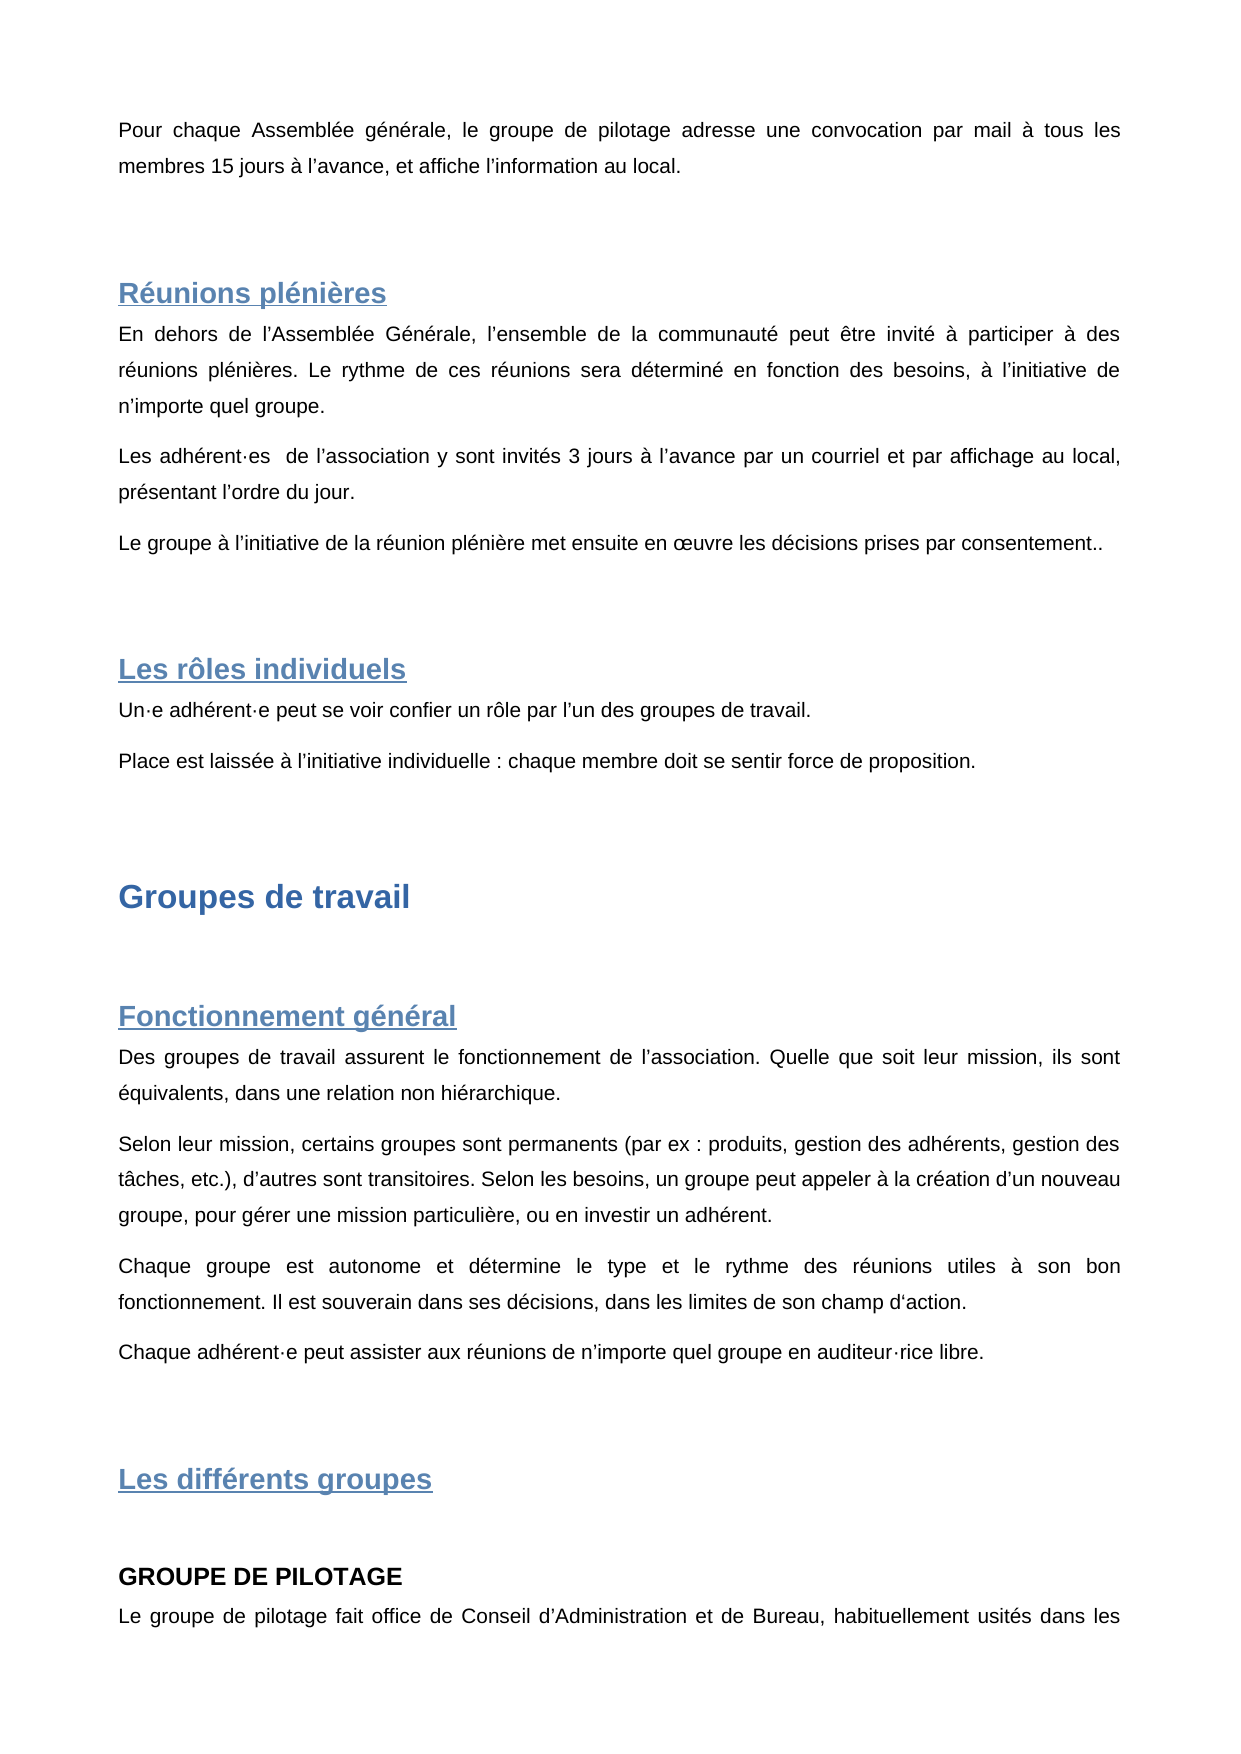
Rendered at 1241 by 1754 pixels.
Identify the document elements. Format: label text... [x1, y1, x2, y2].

text En dehors de l’Assemblée Générale, l’ensemble de la communauté peut être invité à participer à des réunions plénières. Le rythme de ces réunions sera déterminé en fonction des besoins, à l’initiative de n’importe quel groupe. [118, 322, 1122, 418]
text Place est laissée à l’initiative individuelle : chaque membre doit se sentir force de proposition. [118, 749, 1122, 773]
text Le groupe à l’initiative de la réunion plénière met ensuite en œuvre les décisions prises par consentement.. [118, 531, 1122, 554]
text GROUPE DE PILOTAGE [118, 1562, 1122, 1591]
text Les rôles individuels [118, 652, 1122, 686]
text Un·e adhérent·e peut se voir confier un rôle par l’un des groupes de travail. [118, 698, 1122, 722]
text Groupes de travail [118, 877, 1122, 915]
text Chaque adhérent·e peut assister aux réunions de n’importe quel groupe en auditeur·rice libre. [118, 1340, 1122, 1364]
text Selon leur mission, certains groupes sont permanents (par ex : produits, gestion des adhérents, gestion des tâches, etc.), d’autres sont transitoires. Selon les besoins, un groupe peut appeler à la création d’un nouveau groupe, pour gérer une mission particulière, ou en investir un adhérent. [118, 1131, 1122, 1227]
text Pour chaque Assemblée générale, le groupe de pilotage adresse une convocation par mail à tous les membres 15 jours à l’avance, et affiche l’information au local. [118, 118, 1122, 178]
text Chaque groupe est autonome et détermine le type et le rythme des réunions utiles à son bon fonctionnement. Il est souverain dans ses décisions, dans les limites de son champ d‘action. [118, 1254, 1122, 1314]
text Les différents groupes [118, 1462, 1122, 1495]
text Les adhérent·es de l’association y sont invités 3 jours à l’avance par un courriel et par affichage au local, présentant l’ordre du jour. [118, 444, 1122, 504]
text Réunions plénières [118, 276, 1122, 309]
text Fonctionnement général [118, 999, 1122, 1032]
text Le groupe de pilotage fait office de Conseil d’Administration et de Bureau, habituellement usités dans les [118, 1604, 1122, 1628]
text Des groupes de travail assurent le fonctionnement de l’association. Quelle que soit leur mission, ils sont équivalents, dans une relation non hiérarchique. [118, 1045, 1122, 1105]
